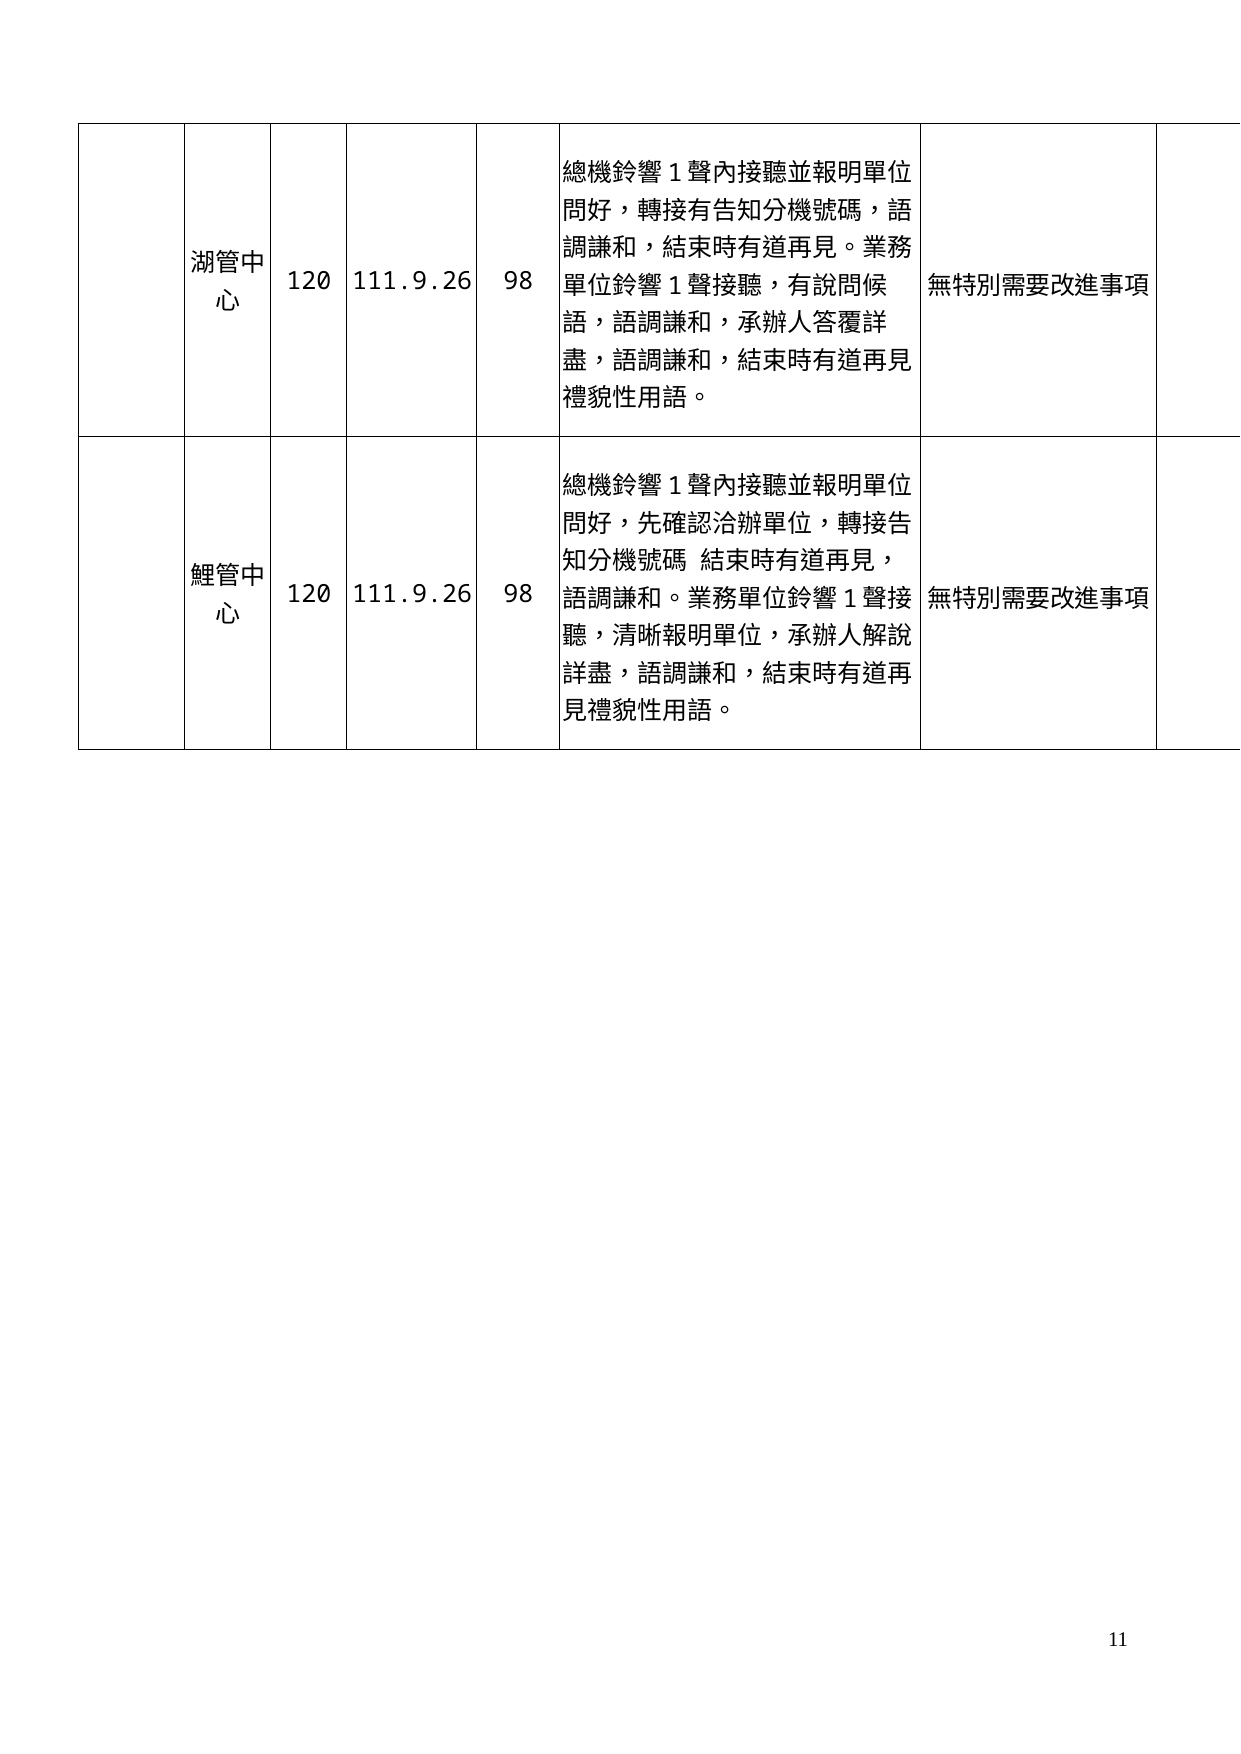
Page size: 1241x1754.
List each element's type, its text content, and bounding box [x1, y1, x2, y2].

table_cell 98 [477, 124, 559, 436]
table_cell 總機鈴響1聲內接聽並報明單位問好，先確認洽辦單位，轉接告知分機號碼 結束時有道再見，語調謙和。業務單位鈴響1聲接聽，清晰報明單位，承辦人解說詳盡，語調謙和，結束時有道再見禮貌性用語。 [560, 437, 920, 748]
table_cell 111.9.26 [347, 124, 476, 436]
table_cell 鯉管中心 [185, 437, 270, 748]
table_cell 無特別需要改進事項 [921, 124, 1156, 436]
table_cell 總機鈴響1聲內接聽並報明單位問好，轉接有告知分機號碼，語調謙和，結束時有道再見。業務單位鈴響1聲接聽，有說問候語，語調謙和，承辦人答覆詳盡，語調謙和，結束時有道再見禮貌性用語。 [560, 124, 920, 436]
table_cell 120 [271, 124, 346, 436]
table_cell 湖管中心 [185, 124, 270, 436]
table_cell [79, 124, 184, 436]
table_cell [1157, 437, 1240, 748]
table_cell [1157, 124, 1240, 436]
table_cell 98 [477, 437, 559, 748]
table_cell 120 [271, 437, 346, 748]
table_cell [79, 437, 184, 748]
table_cell 無特別需要改進事項 [921, 437, 1156, 748]
table_cell 111.9.26 [347, 437, 476, 748]
